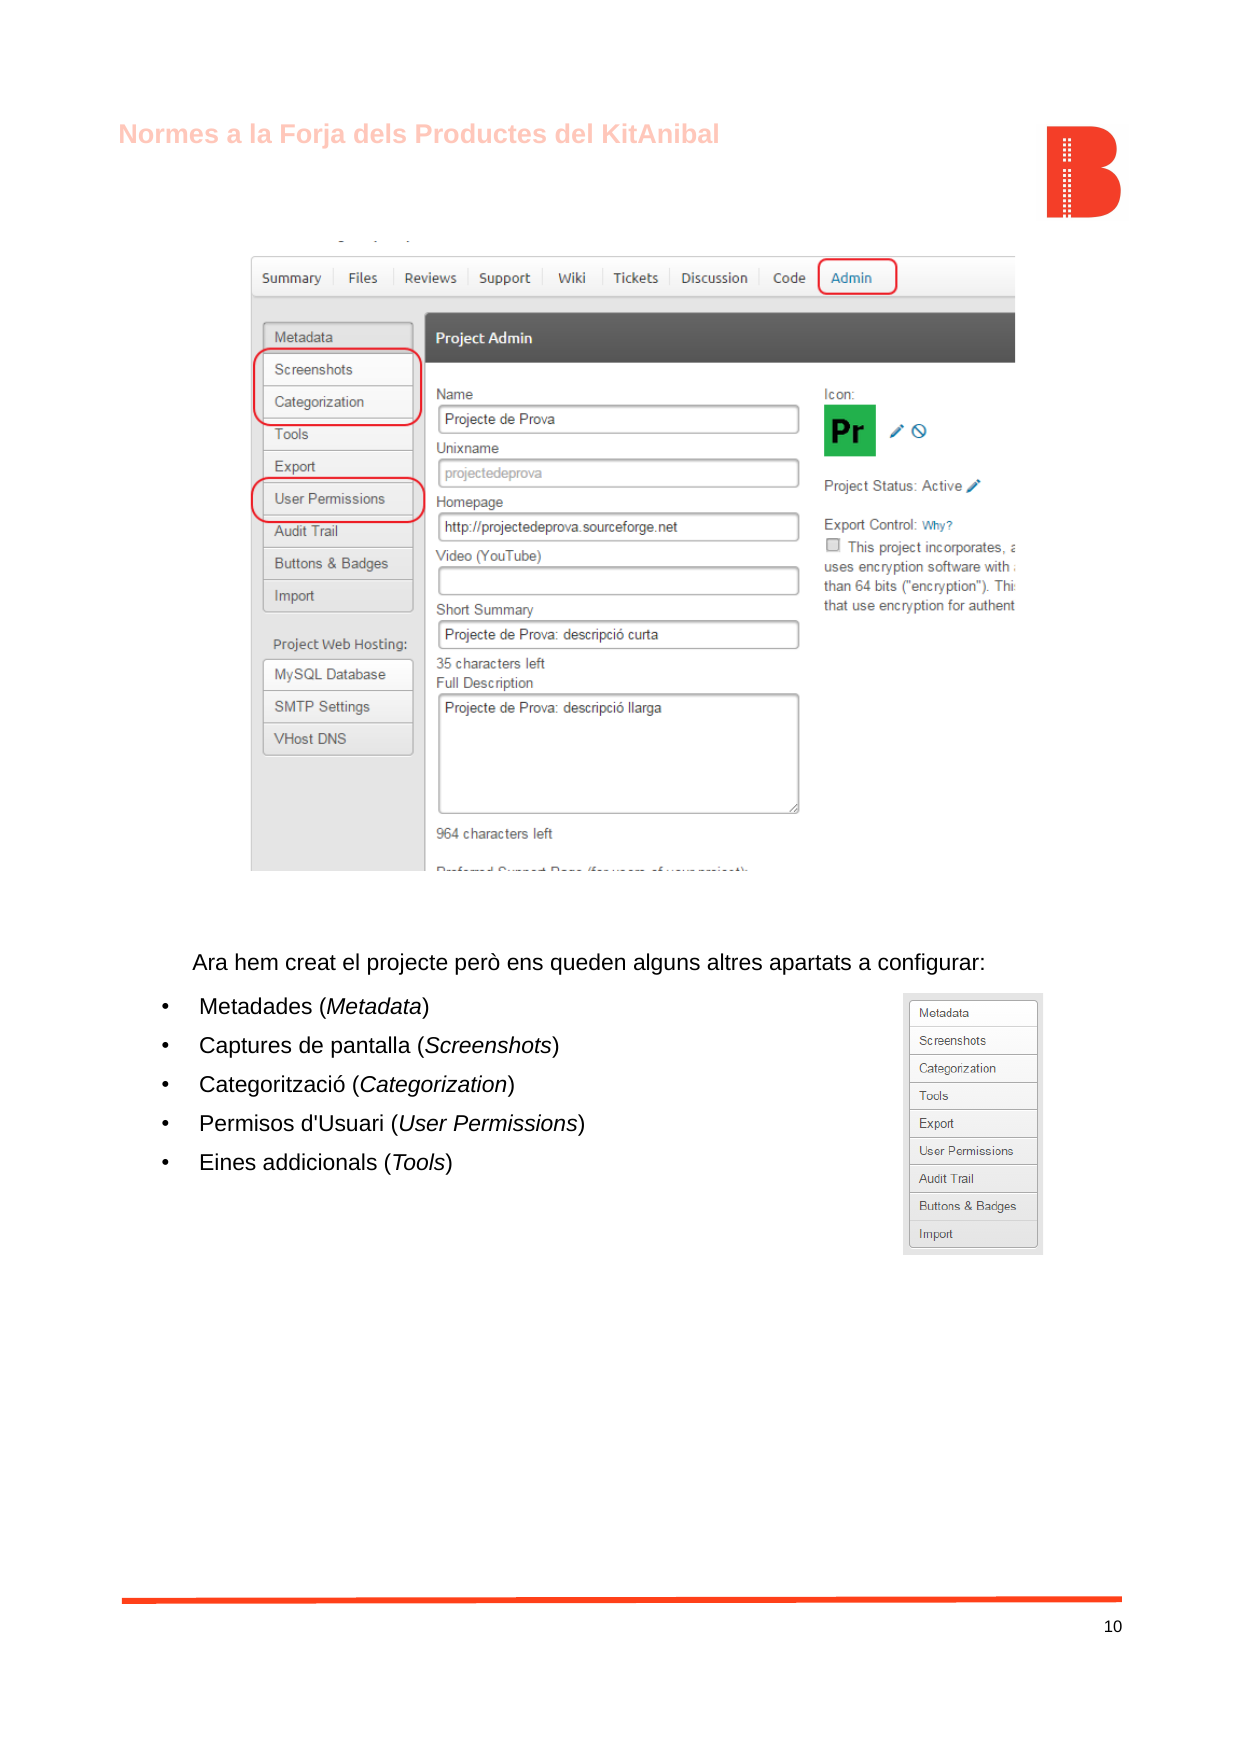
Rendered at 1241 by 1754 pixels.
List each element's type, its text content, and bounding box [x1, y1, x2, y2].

table_header Metadades (Metadata) Captures de pantalla (Screenshots) Categorització (Categorization) Permisos d'Usuari (User Permissions) Eines addicionals (Tools) [118, 987, 824, 1261]
text Ara hem creat el projecte però ens queden alguns altres apartats a configurar: [118, 948, 1122, 975]
picture [903, 993, 1044, 1255]
picture [1036, 124, 1130, 221]
picture [225, 241, 1015, 871]
table_header [824, 987, 1122, 1261]
